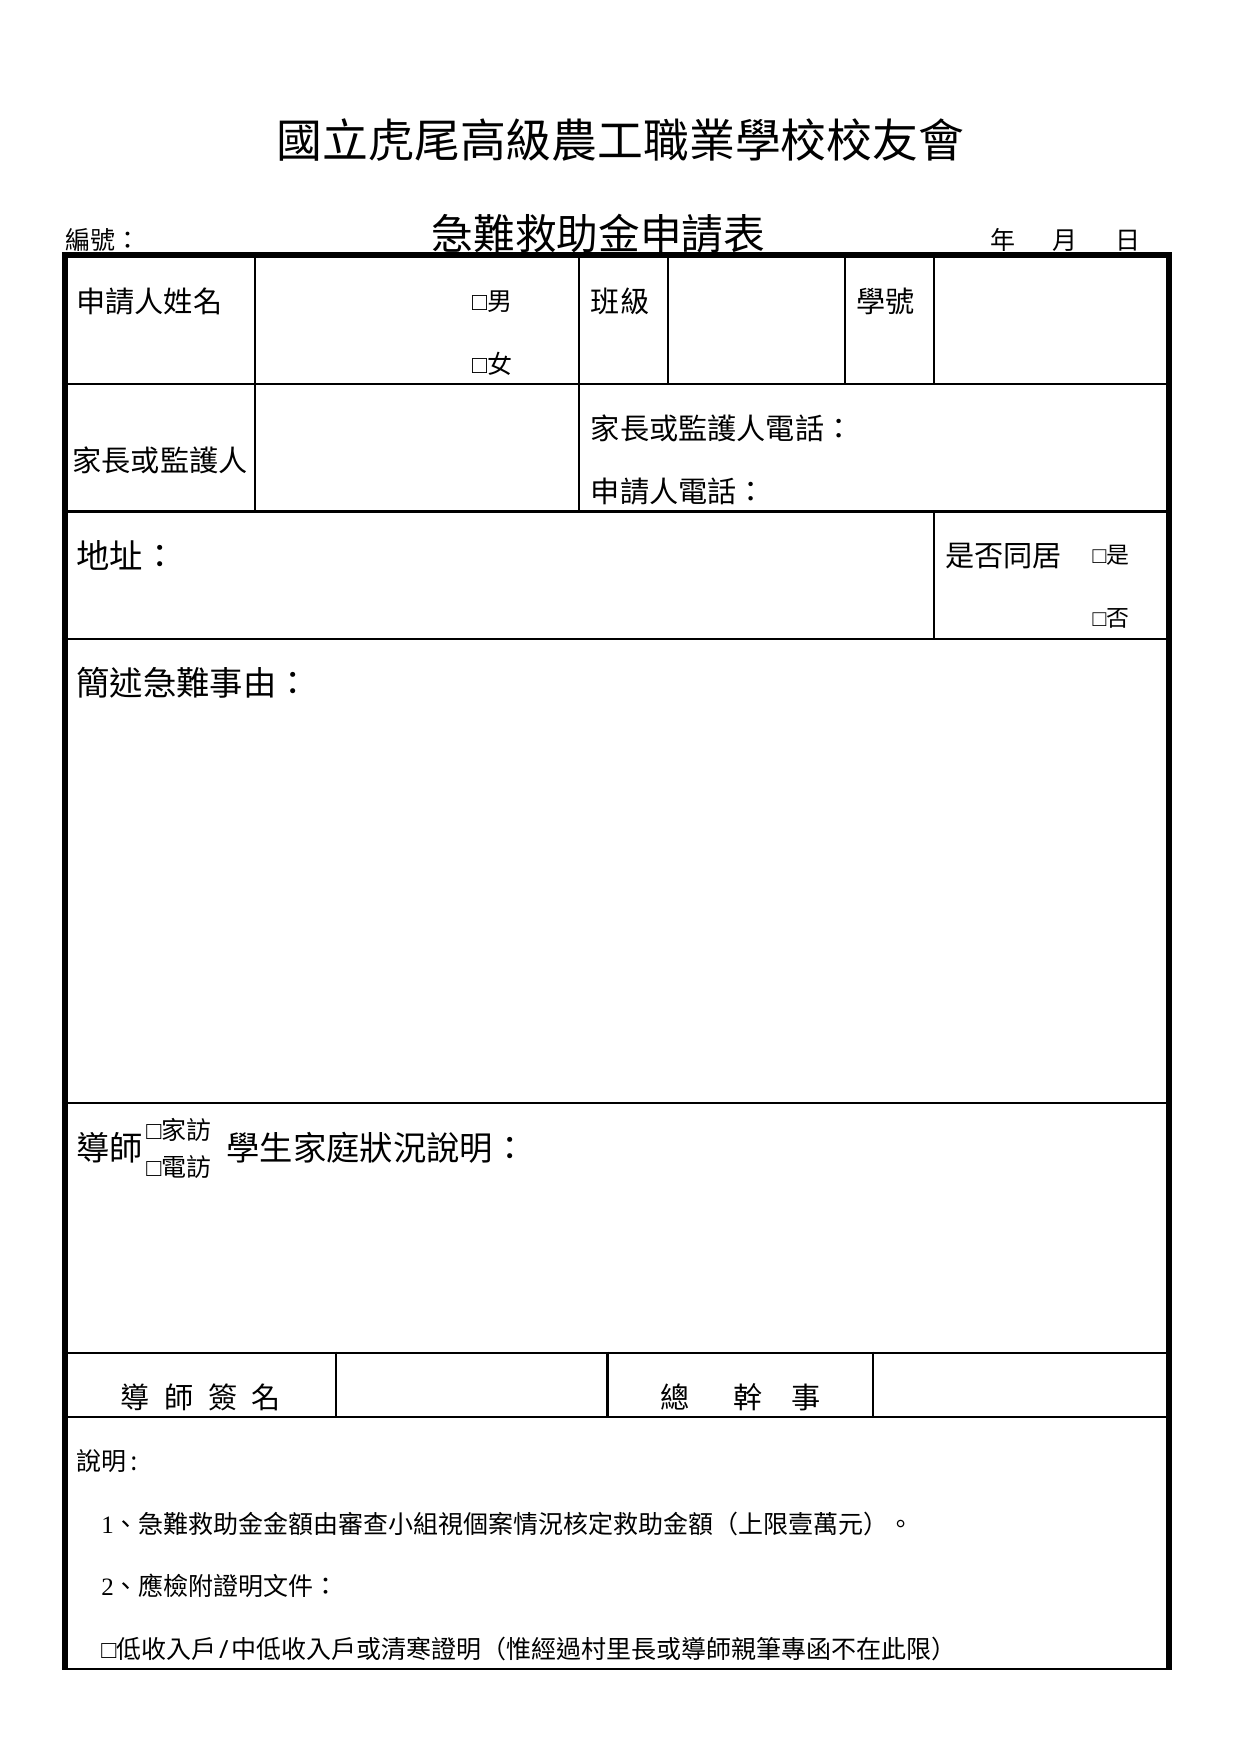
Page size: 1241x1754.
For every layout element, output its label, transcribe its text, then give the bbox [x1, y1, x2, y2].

table_header 學號 [846, 258, 933, 383]
text 國立虎尾高級農工職業學校校友會 [65, 64, 1175, 189]
table_header □男 □女 [461, 258, 578, 383]
table_cell 導師 學生家庭狀況說明： [68, 1104, 1166, 1352]
table_header [935, 258, 1166, 383]
table_cell [256, 385, 578, 510]
table_header 班級 [580, 258, 667, 383]
table_cell 總 幹 事 [609, 1354, 872, 1416]
table_cell 是否同居 [935, 513, 1081, 637]
table_cell 地址： [68, 513, 933, 637]
table_cell [874, 1354, 1166, 1416]
table_cell 家長或監護人 [68, 385, 254, 510]
table_cell 說明: 1、急難救助金金額由審查小組視個案情況核定救助金額（上限壹萬元）。 2、應檢附證明文件： □低收入戶/中低收入戶或清寒證明（惟經過村里長或導師親筆專函不在此限） [68, 1418, 1166, 1668]
table_header [669, 258, 844, 383]
table_cell 導 師 簽 名 [68, 1354, 335, 1416]
table_cell 家長或監護人電話： 申請人電話： [580, 385, 1166, 510]
table_cell □是 □否 [1081, 513, 1166, 637]
table_header 申請人姓名 [68, 258, 254, 383]
text 編號： 急難救助金申請表 年 月 日 [65, 189, 1175, 252]
table_header [256, 258, 461, 383]
table_cell 簡述急難事由： [68, 640, 1166, 1102]
table_cell [337, 1354, 606, 1416]
